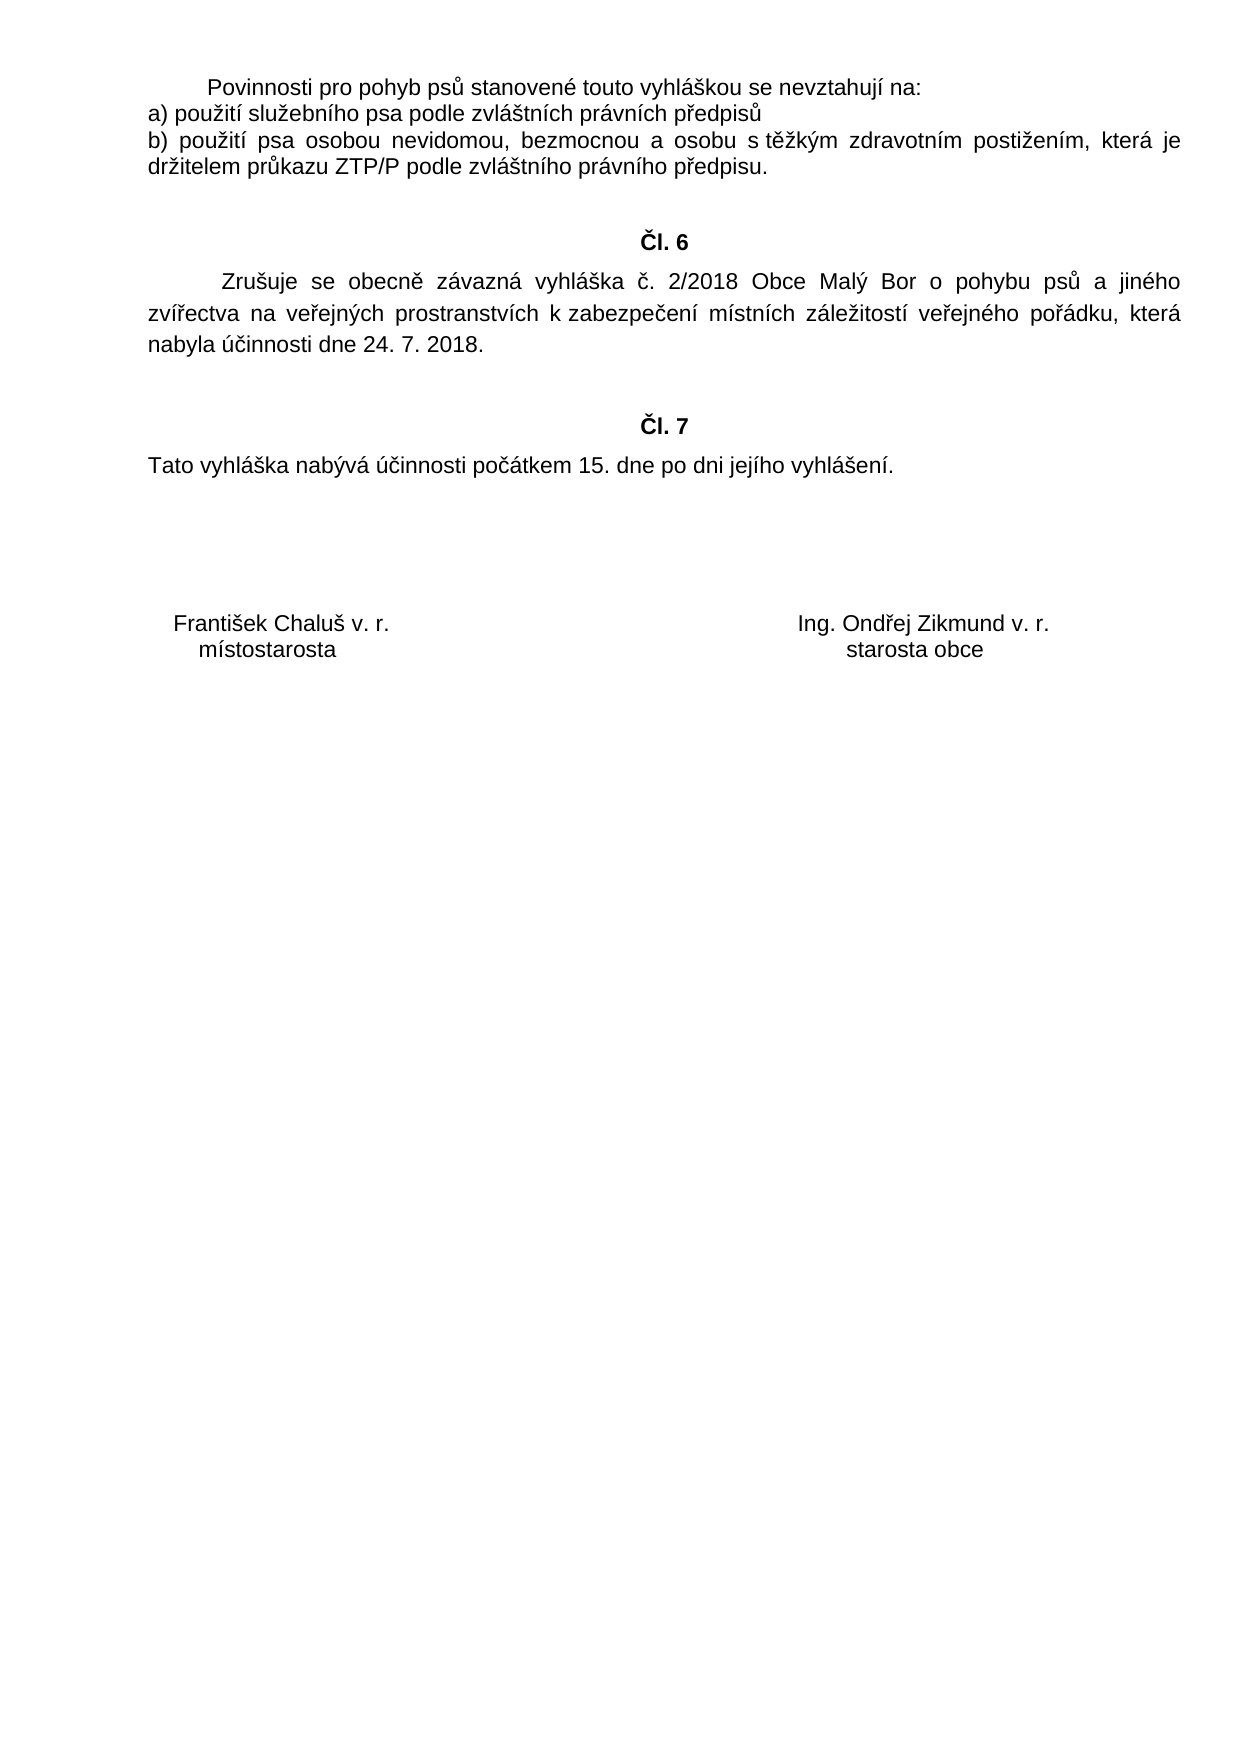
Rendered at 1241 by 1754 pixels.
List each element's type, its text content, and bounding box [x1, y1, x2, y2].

text a) použití služebního psa podle zvláštních právních předpisů [148, 100, 1181, 127]
text Povinnosti pro pohyb psů stanovené touto vyhláškou se nevztahují na: [148, 74, 1181, 100]
text Zrušuje se obecně závazná vyhláška č. 2/2018 Obce Malý Bor o pohybu psů a jiného zvířectva na veřejných prostranstvích k zabezpečení místních záležitostí veřejného pořádku, která nabyla účinnosti dne 24. 7. 2018. [148, 268, 1181, 358]
text b) použití psa osobou nevidomou, bezmocnou a osobu s těžkým zdravotním postižením, která je držitelem průkazu ZTP/P podle zvláštního právního předpisu. [148, 127, 1181, 179]
text Tato vyhláška nabývá účinnosti počátkem 15. dne po dni jejího vyhlášení. [148, 452, 1181, 478]
text Čl. 6 [148, 229, 1181, 256]
text místostarosta starosta obce [148, 636, 1181, 662]
text František Chaluš v. r. Ing. Ondřej Zikmund v. r. [148, 610, 1181, 636]
text Čl. 7 [148, 413, 1181, 439]
